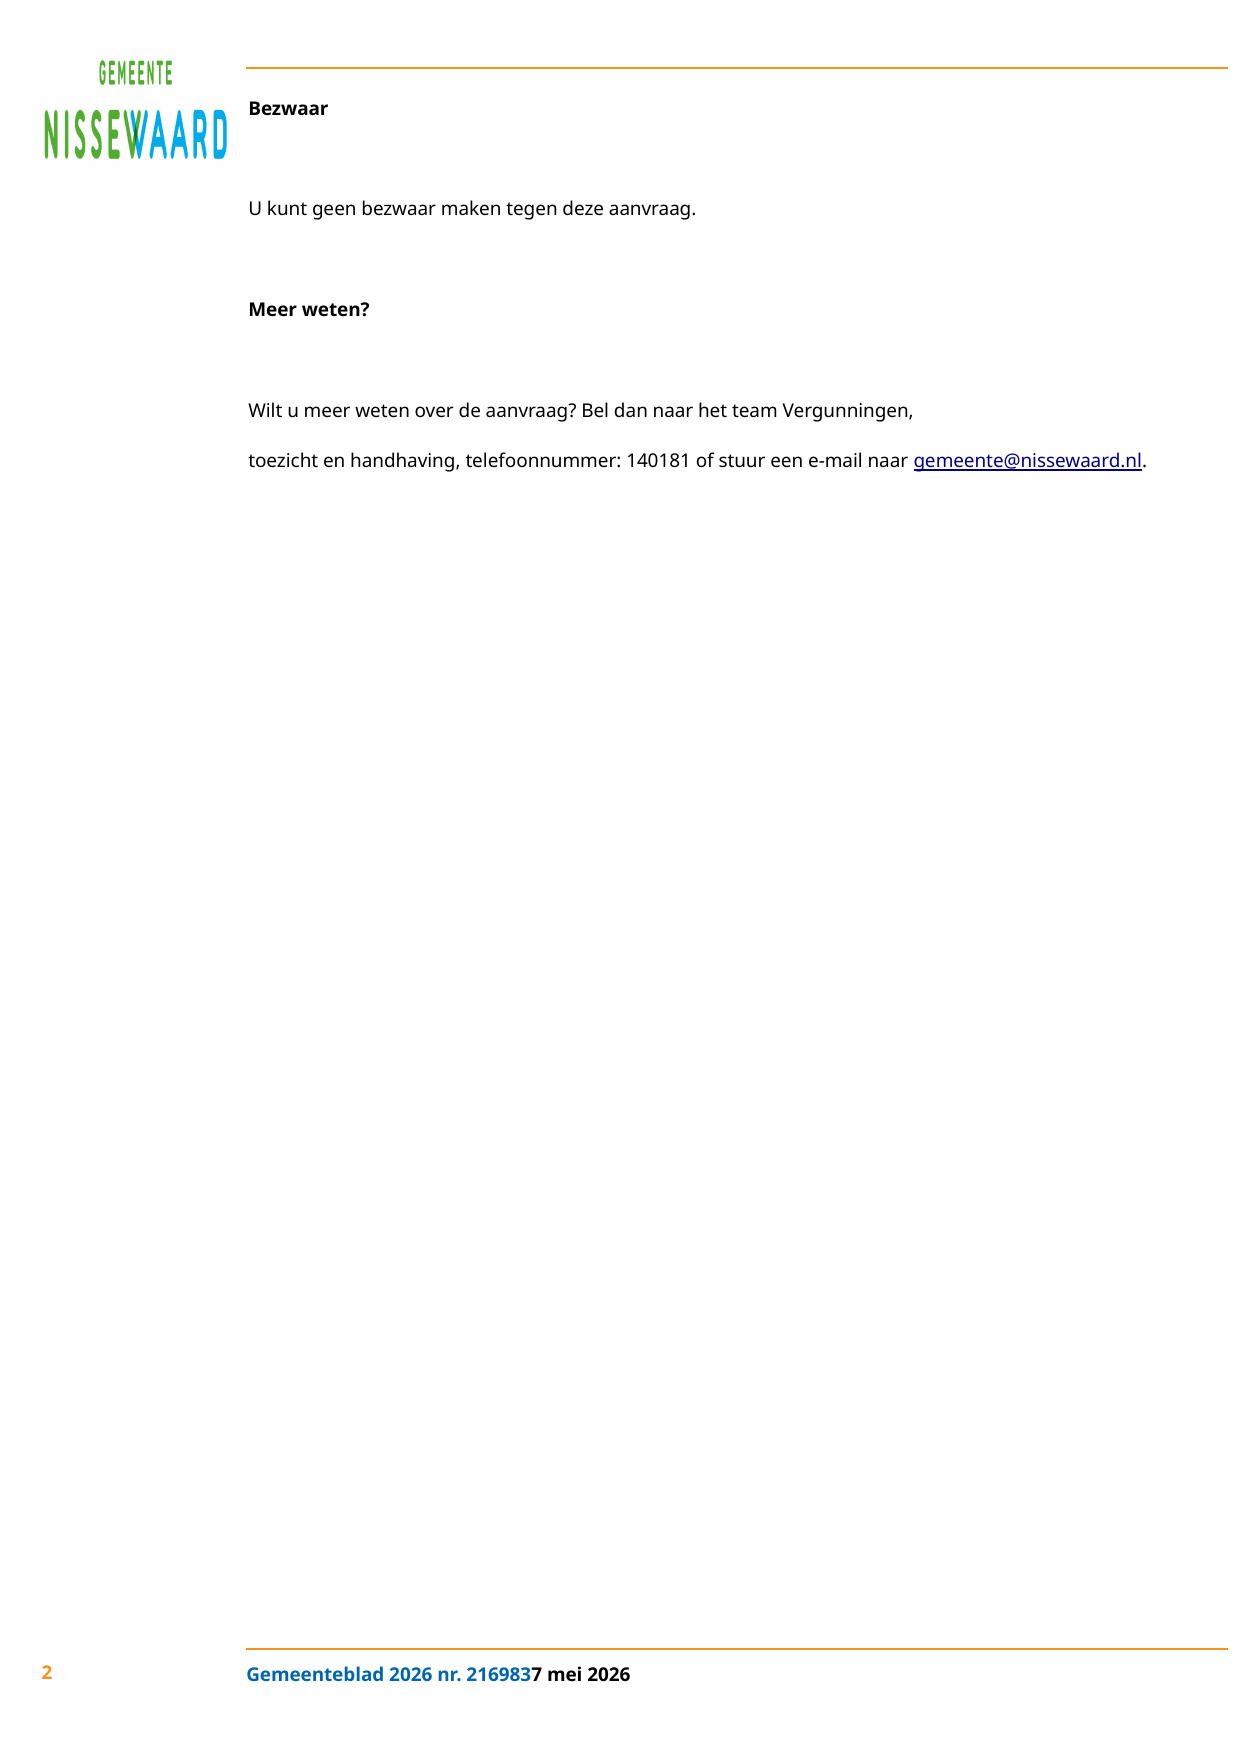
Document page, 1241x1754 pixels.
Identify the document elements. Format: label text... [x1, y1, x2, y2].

picture [41, 47, 231, 172]
text toezicht en handhaving, telefoonnummer: 140181 of stuur een e-mail naar gemeente@nissewaard.nl. [248, 448, 1152, 473]
text Wilt u meer weten over de aanvraag? Bel dan naar het team Vergunningen, [248, 397, 1152, 423]
text Meer weten? [248, 296, 1152, 322]
text Bezwaar [248, 95, 1152, 121]
text U kunt geen bezwaar maken tegen deze aanvraag. [248, 196, 1152, 221]
